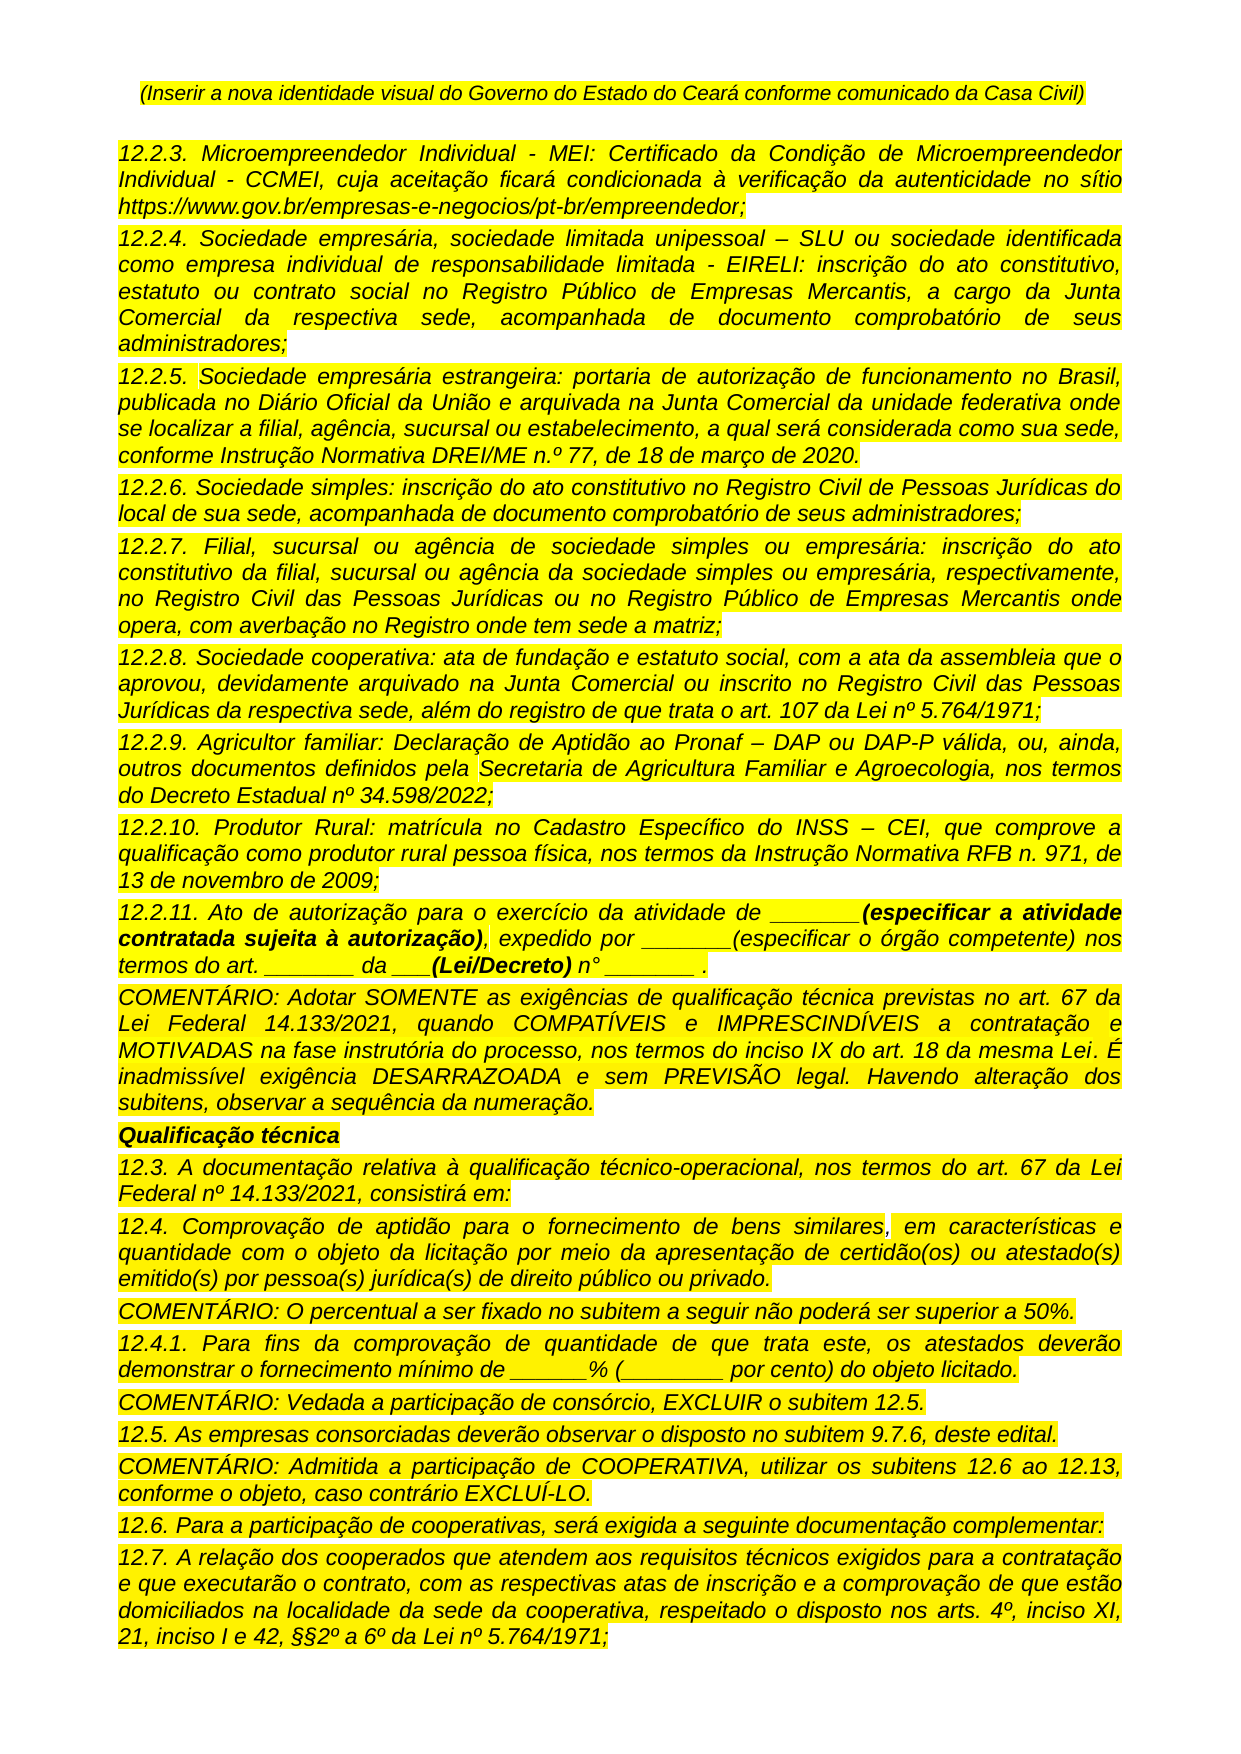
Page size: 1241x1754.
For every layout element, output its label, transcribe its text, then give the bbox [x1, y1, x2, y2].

text 12.3. A documentação relativa à qualificação técnico-operacional, nos termos do art. 67 da Lei Federal nº 14.133/2021, consistirá em: [118, 1154, 1122, 1207]
text COMENTÁRIO: Adotar SOMENTE as exigências de qualificação técnica previstas no art. 67 da Lei Federal 14.133/2021, quando COMPATÍVEIS e IMPRESCINDÍVEIS a contratação e MOTIVADAS na fase instrutória do processo, nos termos do inciso IX do art. 18 da mesma Lei. É inadmissível exigência DESARRAZOADA e sem PREVISÃO legal. Havendo alteração dos subitens, observar a sequência da numeração. [118, 984, 1122, 1116]
text 12.2.8. Sociedade cooperativa: ata de fundação e estatuto social, com a ata da assembleia que o aprovou, devidamente arquivado na Junta Comercial ou inscrito no Registro Civil das Pessoas Jurídicas da respectiva sede, além do registro de que trata o art. 107 da Lei nº 5.764/1971; [118, 644, 1122, 723]
text 12.7. A relação dos cooperados que atendem aos requisitos técnicos exigidos para a contratação e que executarão o contrato, com as respectivas atas de inscrição e a comprovação de que estão domiciliados na localidade da sede da cooperativa, respeitado o disposto nos arts. 4º, inciso XI, 21, inciso I e 42, §§2º a 6º da Lei nº 5.764/1971; [118, 1544, 1122, 1649]
text COMENTÁRIO: Vedada a participação de consórcio, EXCLUIR o subitem 12.5. [118, 1388, 1122, 1415]
text 12.2.10. Produtor Rural: matrícula no Cadastro Específico do INSS – CEI, que comprove a qualificação como produtor rural pessoa física, nos termos da Instrução Normativa RFB n. 971, de 13 de novembro de 2009; [118, 814, 1122, 893]
text 12.6. Para a participação de cooperativas, será exigida a seguinte documentação complementar: [118, 1512, 1122, 1538]
text 12.4. Comprovação de aptidão para o fornecimento de bens similares, em características e quantidade com o objeto da licitação por meio da apresentação de certidão(os) ou atestado(s) emitido(s) por pessoa(s) jurídica(s) de direito público ou privado. [118, 1213, 1122, 1292]
text COMENTÁRIO: O percentual a ser fixado no subitem a seguir não poderá ser superior a 50%. [118, 1298, 1122, 1324]
text 12.2.6. Sociedade simples: inscrição do ato constitutivo no Registro Civil de Pessoas Jurídicas do local de sua sede, acompanhada de documento comprobatório de seus administradores; [118, 474, 1122, 527]
text 12.2.11. Ato de autorização para o exercício da atividade de _______(especificar a atividade contratada sujeita à autorização), expedido por _______(especificar o órgão competente) nos termos do art. _______ da ___(Lei/Decreto) n° _______ . [118, 899, 1122, 978]
text 12.2.4. Sociedade empresária, sociedade limitada unipessoal – SLU ou sociedade identificada como empresa individual de responsabilidade limitada - EIRELI: inscrição do ato constitutivo, estatuto ou contrato social no Registro Público de Empresas Mercantis, a cargo da Junta Comercial da respectiva sede, acompanhada de documento comprobatório de seus administradores; [118, 225, 1122, 357]
text 12.4.1. Para fins da comprovação de quantidade de que trata este, os atestados deverão demonstrar o fornecimento mínimo de ______% (________ por cento) do objeto licitado. [118, 1330, 1122, 1383]
text 12.2.3. Microempreendedor Individual - MEI: Certificado da Condição de Microempreendedor Individual - CCMEI, cuja aceitação ficará condicionada à verificação da autenticidade no sítio https://www.gov.br/empresas-e-negocios/pt-br/empreendedor; [118, 140, 1122, 219]
text 12.2.9. Agricultor familiar: Declaração de Aptidão ao Pronaf – DAP ou DAP-P válida, ou, ainda, outros documentos definidos pela Secretaria de Agricultura Familiar e Agroecologia, nos termos do Decreto Estadual nº 34.598/2022; [118, 729, 1122, 808]
text 12.5. As empresas consorciadas deverão observar o disposto no subitem 9.7.6, deste edital. [118, 1421, 1122, 1447]
text 12.2.5. Sociedade empresária estrangeira: portaria de autorização de funcionamento no Brasil, publicada no Diário Oficial da União e arquivada na Junta Comercial da unidade federativa onde se localizar a filial, agência, sucursal ou estabelecimento, a qual será considerada como sua sede, conforme Instrução Normativa DREI/ME n.º 77, de 18 de março de 2020. [118, 363, 1122, 468]
text 12.2.7. Filial, sucursal ou agência de sociedade simples ou empresária: inscrição do ato constitutivo da filial, sucursal ou agência da sociedade simples ou empresária, respectivamente, no Registro Civil das Pessoas Jurídicas ou no Registro Público de Empresas Mercantis onde opera, com averbação no Registro onde tem sede a matriz; [118, 533, 1122, 638]
text Qualificação técnica [118, 1122, 1122, 1148]
text COMENTÁRIO: Admitida a participação de COOPERATIVA, utilizar os subitens 12.6 ao 12.13, conforme o objeto, caso contrário EXCLUÍ-LO. [118, 1453, 1122, 1506]
